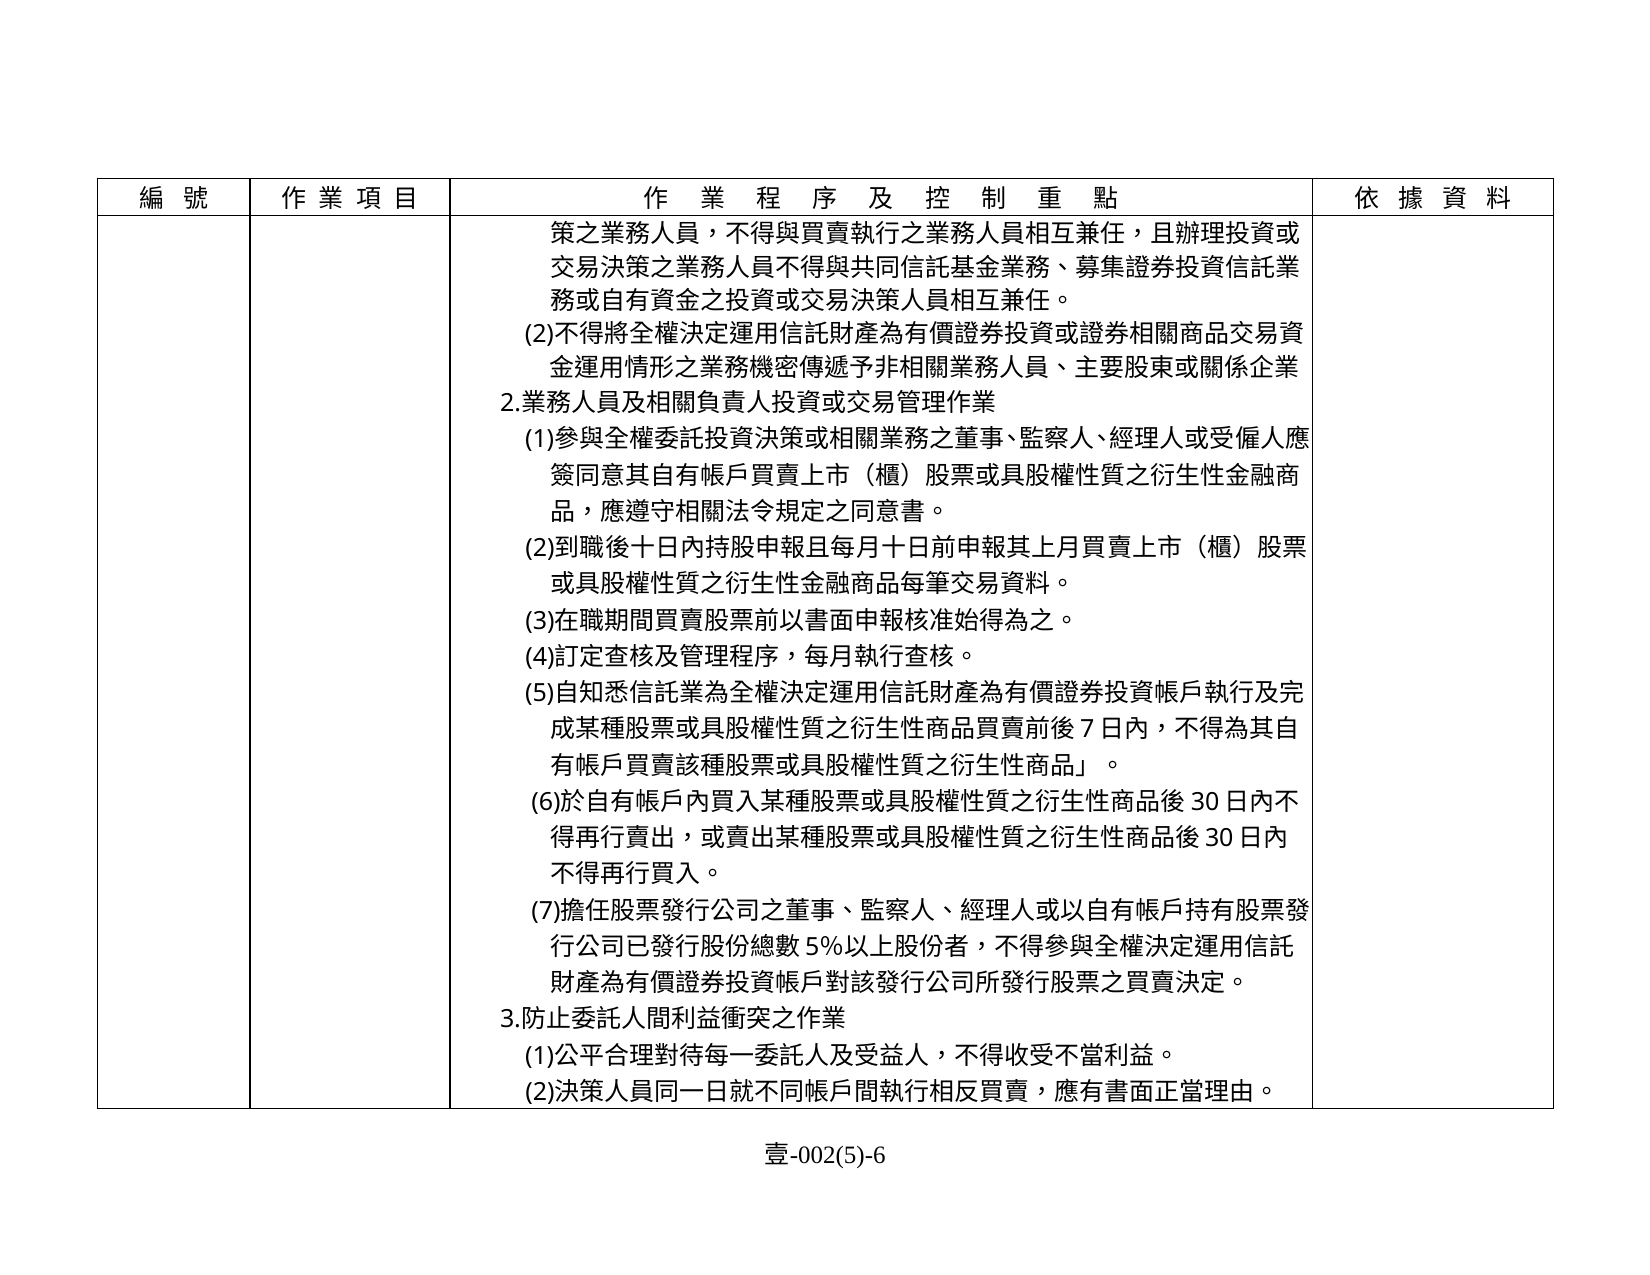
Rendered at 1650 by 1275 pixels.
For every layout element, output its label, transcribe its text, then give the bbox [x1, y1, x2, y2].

table_cell [98, 216, 249, 1108]
table_cell 策之業務人員，不得與買賣執行之業務人員相互兼任，且辦理投資或交易決策之業務人員不得與共同信託基金業務、募集證券投資信託業務或自有資金之投資或交易決策人員相互兼任。 (2)不得將全權決定運用信託財產為有價證券投資或證券相關商品交易資金運用情形之業務機密傳遞予非相關業務人員、主要股東或關係企業 2.業務人員及相關負責人投資或交易管理作業 (1)參與全權委託投資決策或相關業務之董事、監察人、經理人或受僱人應簽同意其自有帳戶買賣上市（櫃）股票或具股權性質之衍生性金融商品，應遵守相關法令規定之同意書。 (2)到職後十日內持股申報且每月十日前申報其上月買賣上市（櫃）股票或具股權性質之衍生性金融商品每筆交易資料。 (3)在職期間買賣股票前以書面申報核准始得為之。 (4)訂定查核及管理程序，每月執行查核。 (5)自知悉信託業為全權決定運用信託財產為有價證券投資帳戶執行及完成某種股票或具股權性質之衍生性商品買賣前後7日內，不得為其自有帳戶買賣該種股票或具股權性質之衍生性商品」。 (6)於自有帳戶內買入某種股票或具股權性質之衍生性商品後30日內不得再行賣出，或賣出某種股票或具股權性質之衍生性商品後30日內不得再行買入。 (7)擔任股票發行公司之董事、監察人、經理人或以自有帳戶持有股票發行公司已發行股份總數5％以上股份者，不得參與全權決定運用信託財產為有價證券投資帳戶對該發行公司所發行股票之買賣決定。 3.防止委託人間利益衝突之作業 (1)公平合理對待每一委託人及受益人，不得收受不當利益。 (2)決策人員同一日就不同帳戶間執行相反買賣，應有書面正當理由。 [451, 216, 1312, 1108]
table_header 作 業 項 目 [251, 179, 449, 215]
table_header 依 據 資 料 [1313, 179, 1553, 215]
table_header 編 號 [98, 179, 249, 215]
table_cell [251, 216, 449, 1108]
table_header 作 業 程 序 及 控 制 重 點 [451, 179, 1312, 215]
table_cell [1313, 216, 1553, 1108]
